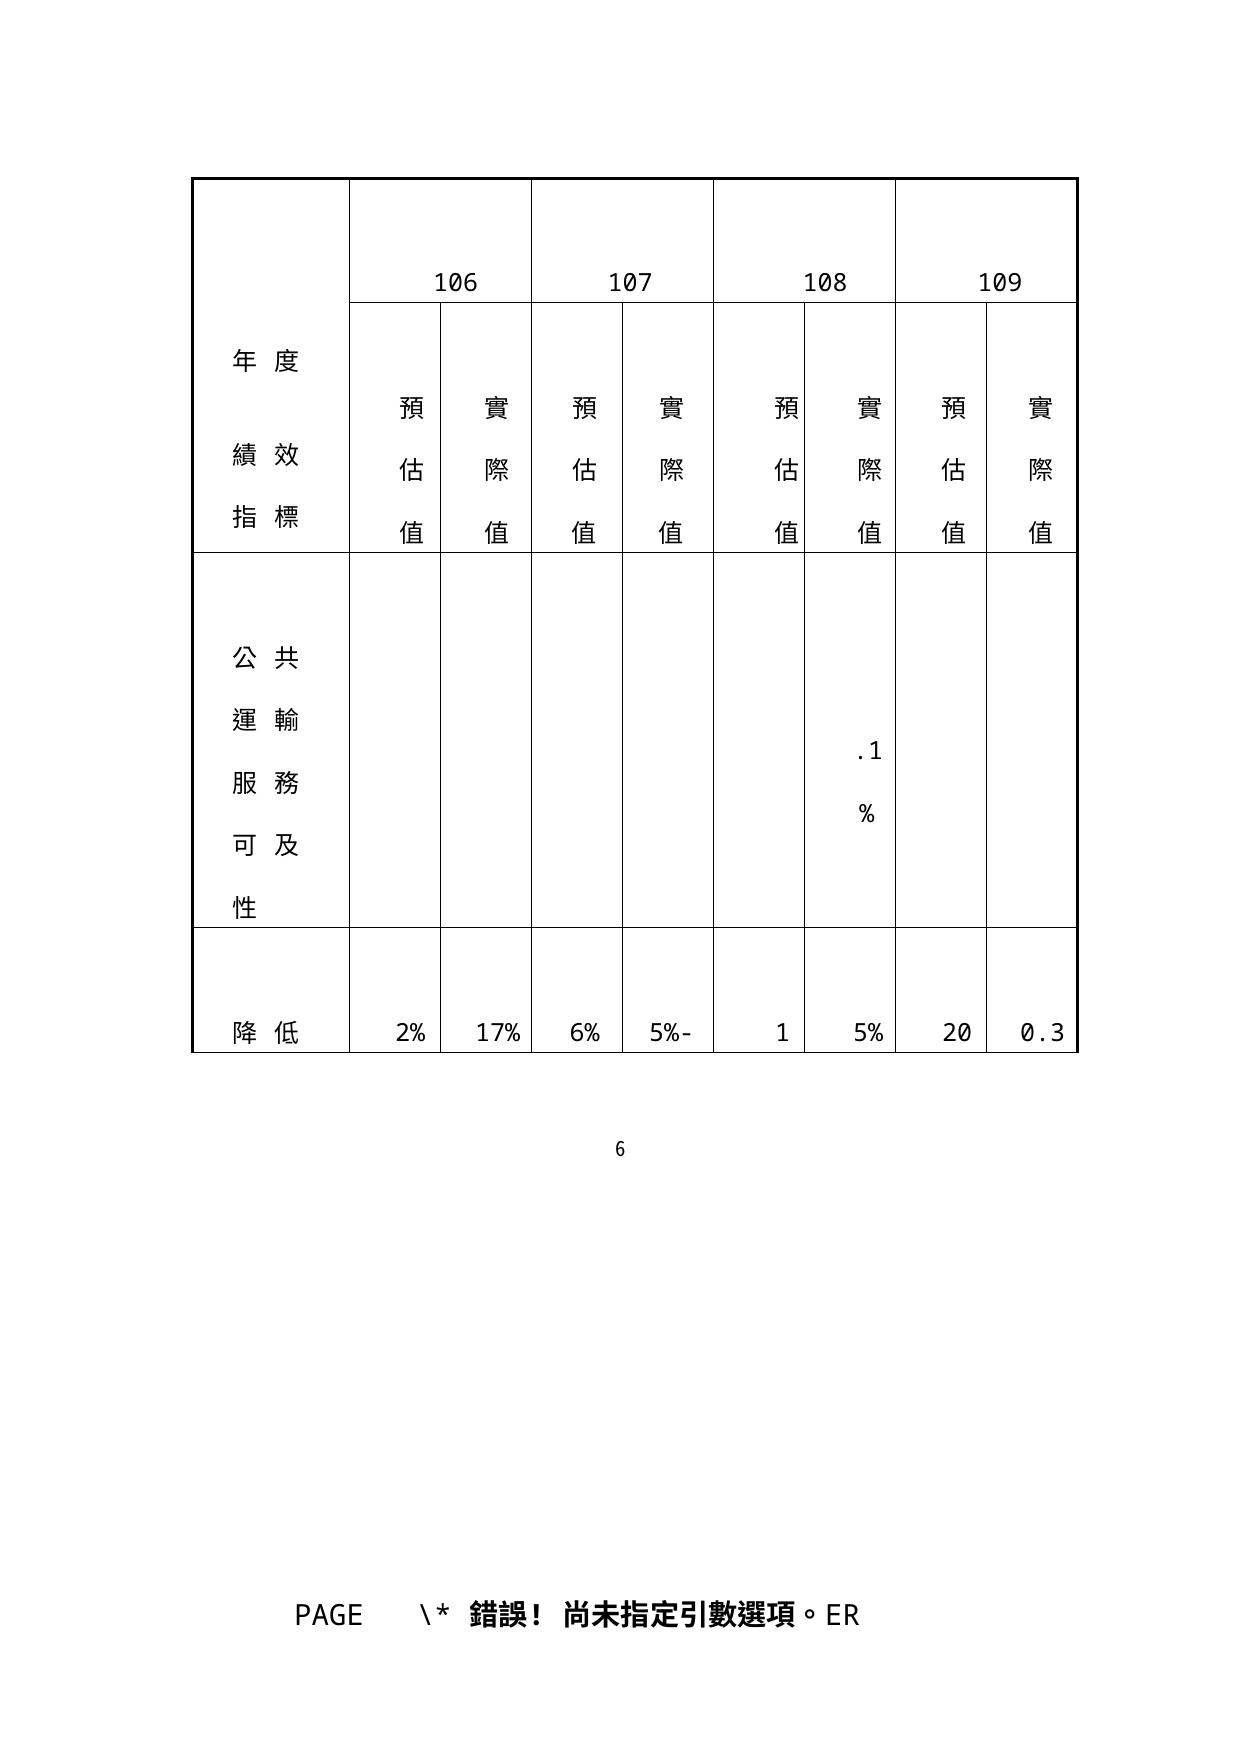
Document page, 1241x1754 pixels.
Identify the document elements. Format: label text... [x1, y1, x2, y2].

table_cell 實際值 [987, 303, 1076, 552]
table_header 107 [532, 180, 713, 302]
table_cell 預估值 [714, 303, 804, 552]
table_cell 2% [350, 928, 440, 1052]
table_cell 6% [532, 928, 622, 1052]
table_cell 實際值 [623, 303, 713, 552]
table_cell [441, 553, 531, 927]
table_cell [987, 553, 1076, 927]
table_cell 17%- [441, 928, 531, 1052]
table_cell 實際值 [805, 303, 895, 552]
table_cell 預估值 [532, 303, 622, 552]
table_cell 預估值 [350, 303, 440, 552]
table_cell [896, 553, 986, 927]
table_cell 0.3 [987, 928, 1076, 1052]
table_header 108 [714, 180, 895, 302]
table_cell [532, 553, 622, 927]
table_cell 降低 [194, 928, 349, 1052]
table_cell .1% [805, 553, 895, 927]
table_cell 預估值 [896, 303, 986, 552]
table_header 106 [350, 180, 531, 302]
table_cell [350, 553, 440, 927]
table_cell 實際值 [441, 303, 531, 552]
table_cell 5%- [805, 928, 895, 1052]
table_cell 1 [714, 928, 804, 1052]
table_header 年度 績效指標 [194, 180, 349, 552]
table_cell 20 [896, 928, 986, 1052]
table_cell 公共運輸服務可及性 [194, 553, 349, 927]
table_header 109 [896, 180, 1076, 302]
table_cell [623, 553, 713, 927]
table_cell [714, 553, 804, 927]
table_cell 5%- [623, 928, 713, 1052]
